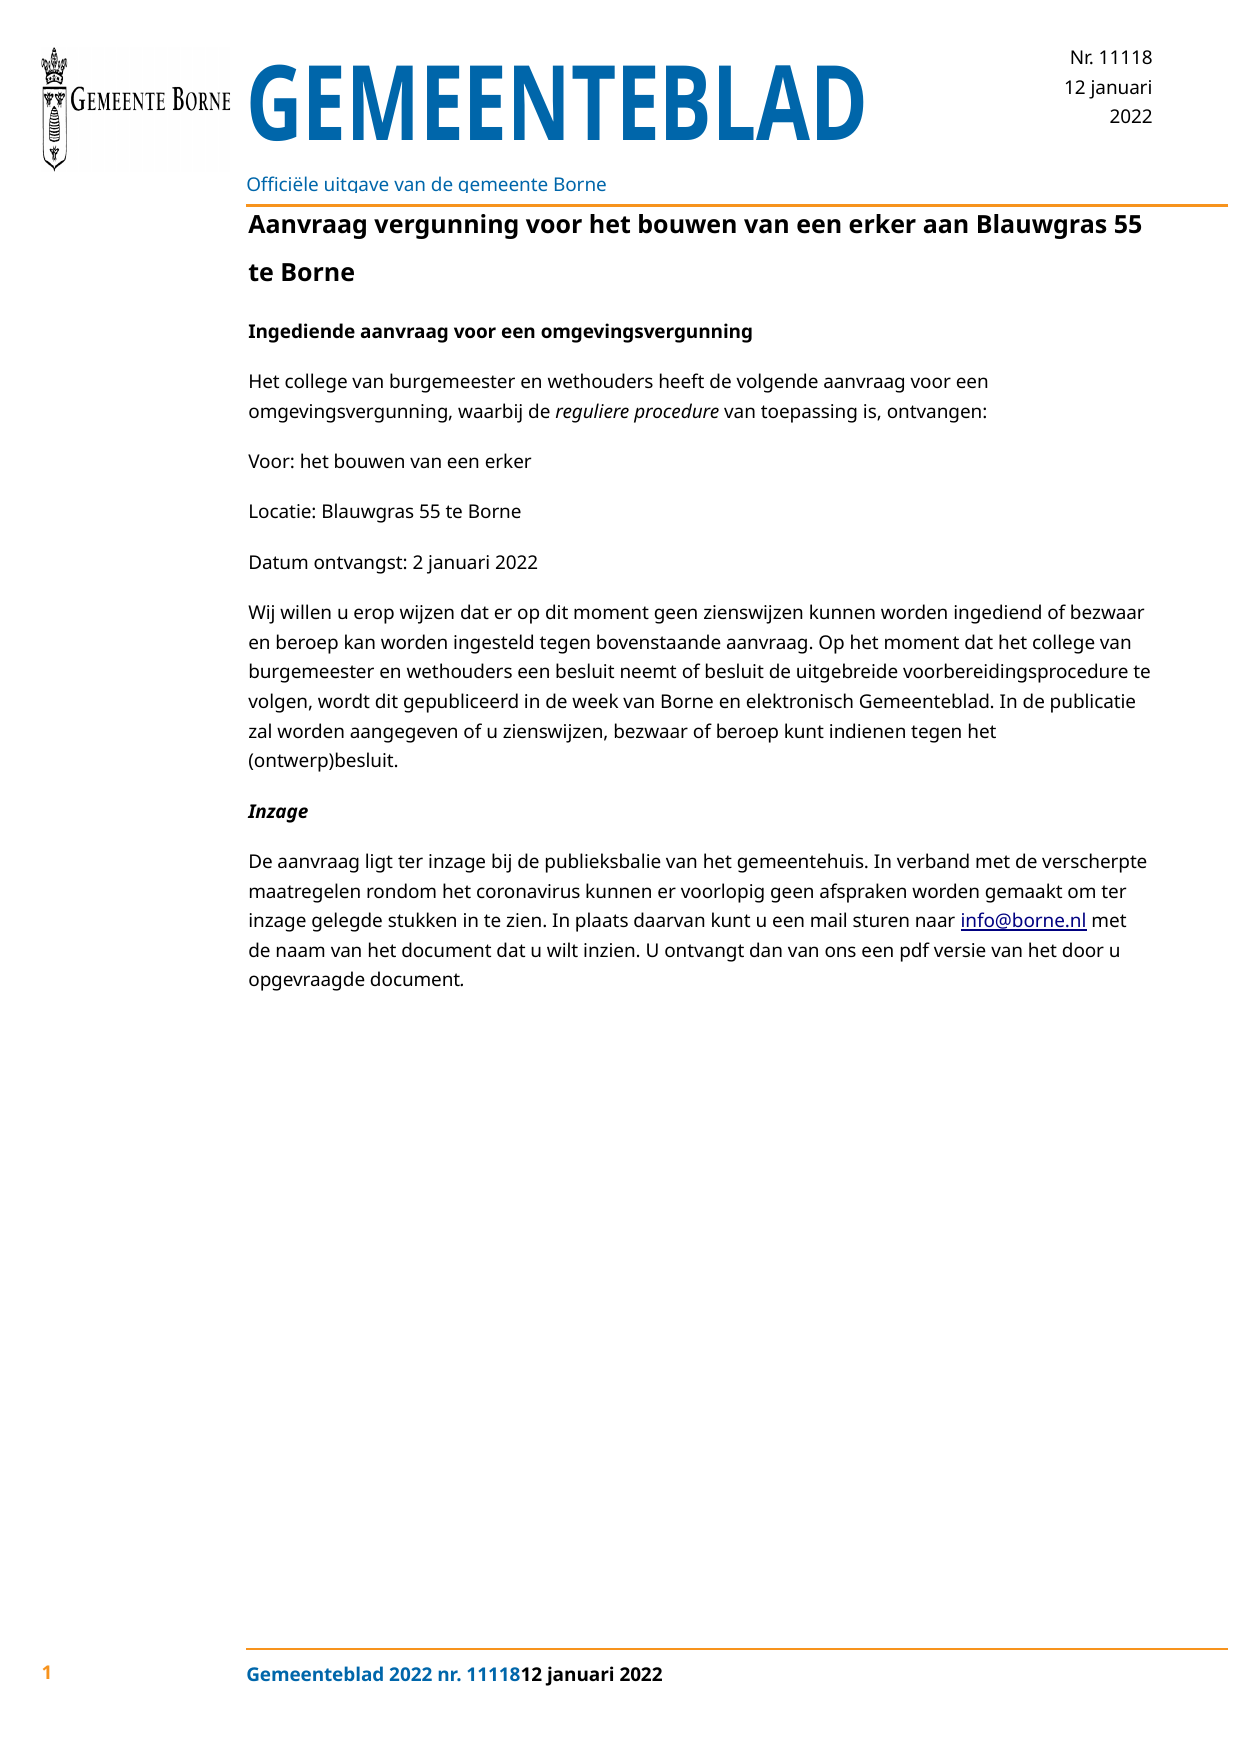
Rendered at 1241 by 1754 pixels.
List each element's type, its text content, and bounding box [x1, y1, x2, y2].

text Datum ontvangst: 2 januari 2022 [248, 549, 1152, 575]
text Ingediende aanvraag voor een omgevingsvergunning [248, 318, 1152, 344]
text Aanvraag vergunning voor het bouwen van een erker aan Blauwgras 55 te Borne [248, 207, 1152, 288]
text De aanvraag ligt ter inzage bij de publieksbalie van het gemeentehuis. In verband met de verscherpte maatregelen rondom het coronavirus kunnen er voorlopig geen afspraken worden gemaakt om ter inzage gelegde stukken in te zien. In plaats daarvan kunt u een mail sturen naar info@borne.nl met de naam van het document dat u wilt inzien. U ontvangt dan van ons een pdf versie van het door u opgevraagde document. [248, 848, 1152, 992]
text Locatie: Blauwgras 55 te Borne [248, 499, 1152, 524]
picture [41, 47, 231, 172]
text Voor: het bouwen van een erker [248, 448, 1152, 474]
text Inzage [248, 798, 1152, 824]
text Wij willen u erop wijzen dat er op dit moment geen zienswijzen kunnen worden ingediend of bezwaar en beroep kan worden ingesteld tegen bovenstaande aanvraag. Op het moment dat het college van burgemeester en wethouders een besluit neemt of besluit de uitgebreide voorbereidingsprocedure te volgen, wordt dit gepubliceerd in de week van Borne en elektronisch Gemeenteblad. In de publicatie zal worden aangegeven of u zienswijzen, bezwaar of beroep kunt indienen tegen het (ontwerp)besluit. [248, 599, 1152, 773]
text Het college van burgemeester en wethouders heeft de volgende aanvraag voor een omgevingsvergunning, waarbij de reguliere procedure van toepassing is, ontvangen: [248, 368, 1152, 424]
